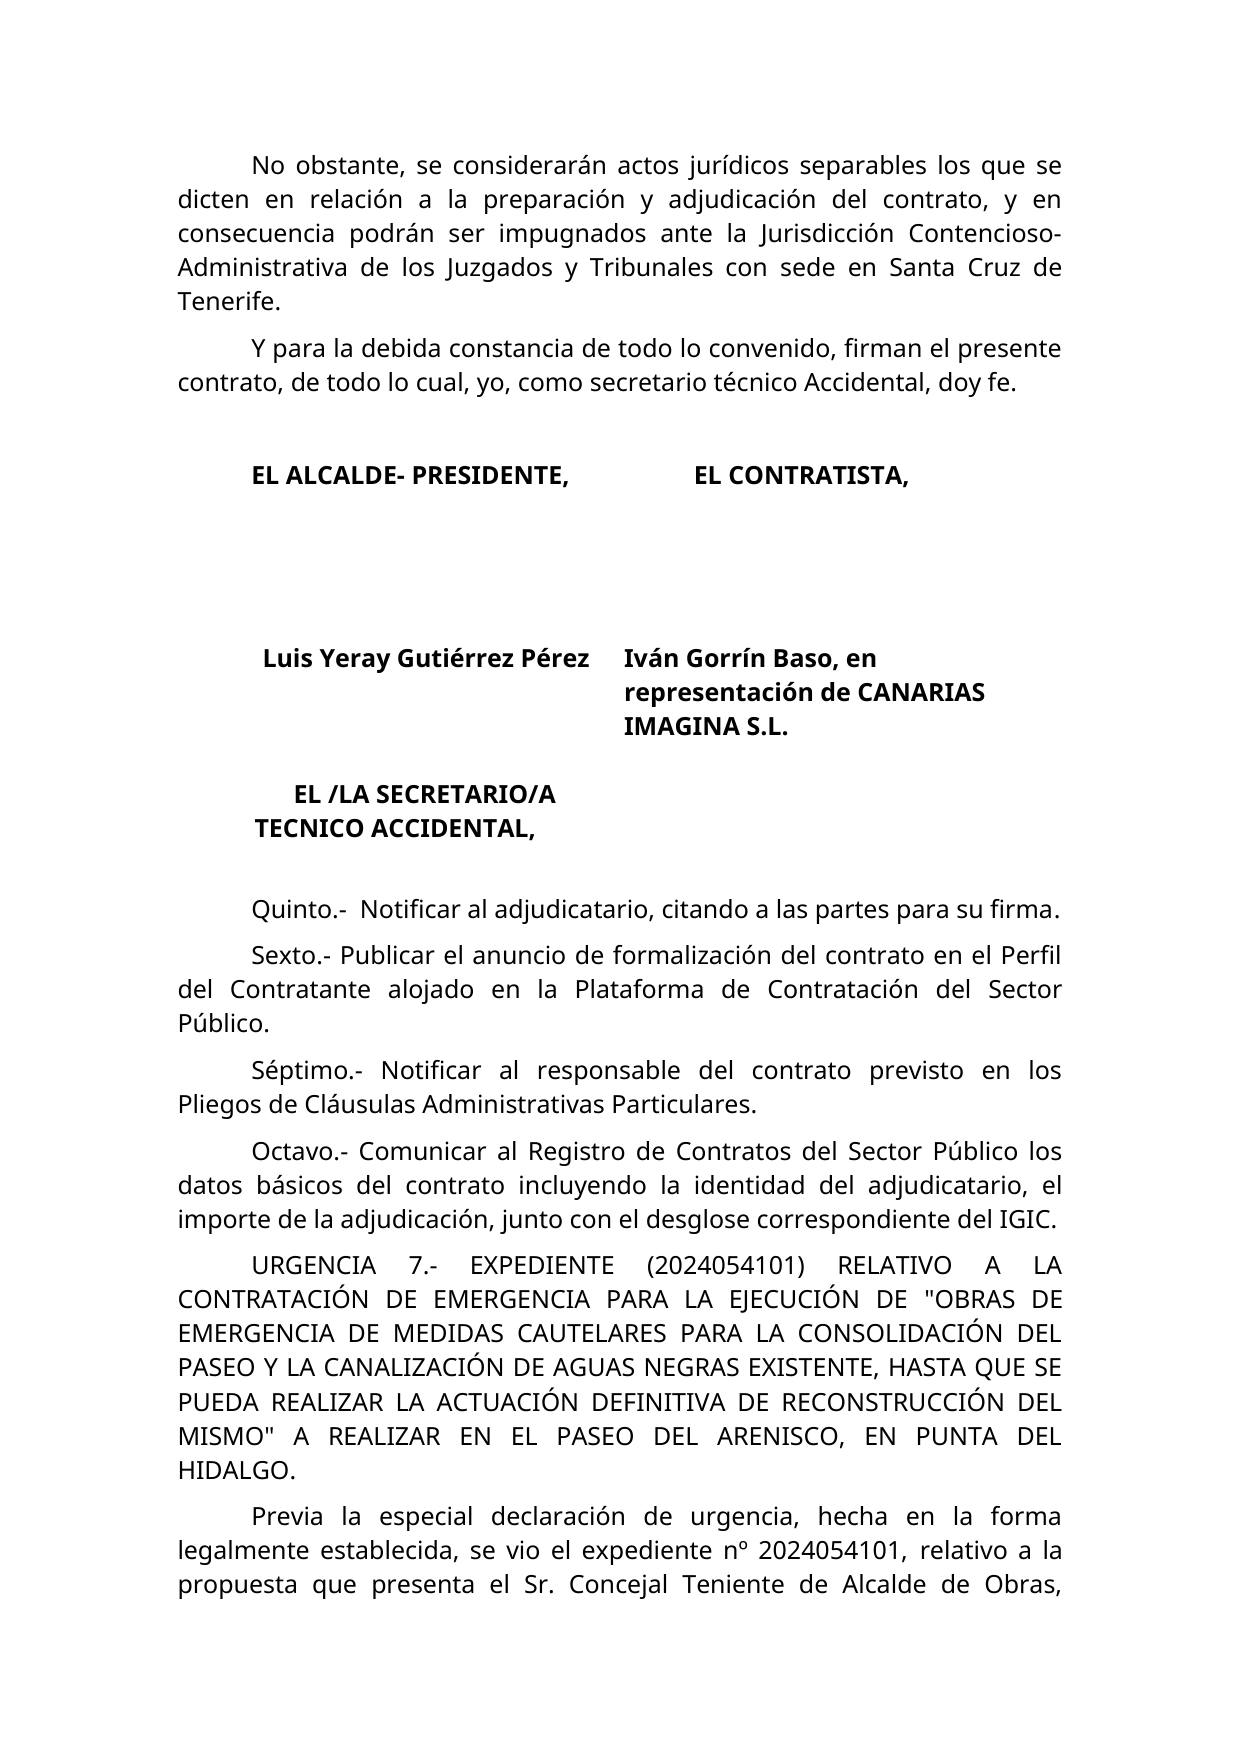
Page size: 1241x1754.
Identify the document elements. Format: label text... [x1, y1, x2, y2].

text No obstante, se considerarán actos jurídicos separables los que se dicten en relación a la preparación y adjudicación del contrato, y en consecuencia podrán ser impugnados ante la Jurisdicción Contencioso-Administrativa de los Juzgados y Tribunales con sede en Santa Cruz de Tenerife. [177, 148, 1063, 318]
text Quinto.- Notificar al adjudicatario, citando a las partes para su firma. [177, 891, 1063, 925]
text Octavo.- Comunicar al Registro de Contratos del Sector Público los datos básicos del contrato incluyendo la identidad del adjudicatario, el importe de la adjudicación, junto con el desglose correspondiente del IGIC. [177, 1133, 1063, 1235]
text Y para la debida constancia de todo lo convenido, firman el presente contrato, de todo lo cual, yo, como secretario técnico Accidental, doy fe. [177, 330, 1063, 398]
text URGENCIA 7.- EXPEDIENTE (2024054101) RELATIVO A LA CONTRATACIÓN DE EMERGENCIA PARA LA EJECUCIÓN DE "OBRAS DE EMERGENCIA DE MEDIDAS CAUTELARES PARA LA CONSOLIDACIÓN DEL PASEO Y LA CANALIZACIÓN DE AGUAS NEGRAS EXISTENTE, HASTA QUE SE PUEDA REALIZAR LA ACTUACIÓN DEFINITIVA DE RECONSTRUCCIÓN DEL MISMO" A REALIZAR EN EL PASEO DEL ARENISCO, EN PUNTA DEL HIDALGO. [177, 1248, 1063, 1486]
text Previa la especial declaración de urgencia, hecha en la forma legalmente establecida, se vio el expediente nº 2024054101, relativo a la propuesta que presenta el Sr. Concejal Teniente de Alcalde de Obras, [177, 1499, 1063, 1601]
table_header Iván Gorrín Baso, en representación de CANARIAS IMAGINA S.L. [613, 504, 1048, 845]
text Sexto.- Publicar el anuncio de formalización del contrato en el Perfil del Contratante alojado en la Plataforma de Contratación del Sector Público. [177, 938, 1063, 1040]
text EL ALCALDE- PRESIDENTE, EL CONTRATISTA, [177, 458, 1063, 492]
text Séptimo.- Notificar al responsable del contrato previsto en los Pliegos de Cláusulas Administrativas Particulares. [177, 1053, 1063, 1121]
table_header Luis Yeray Gutiérrez Pérez EL /LA SECRETARIO/A TECNICO ACCIDENTAL, [177, 504, 613, 845]
